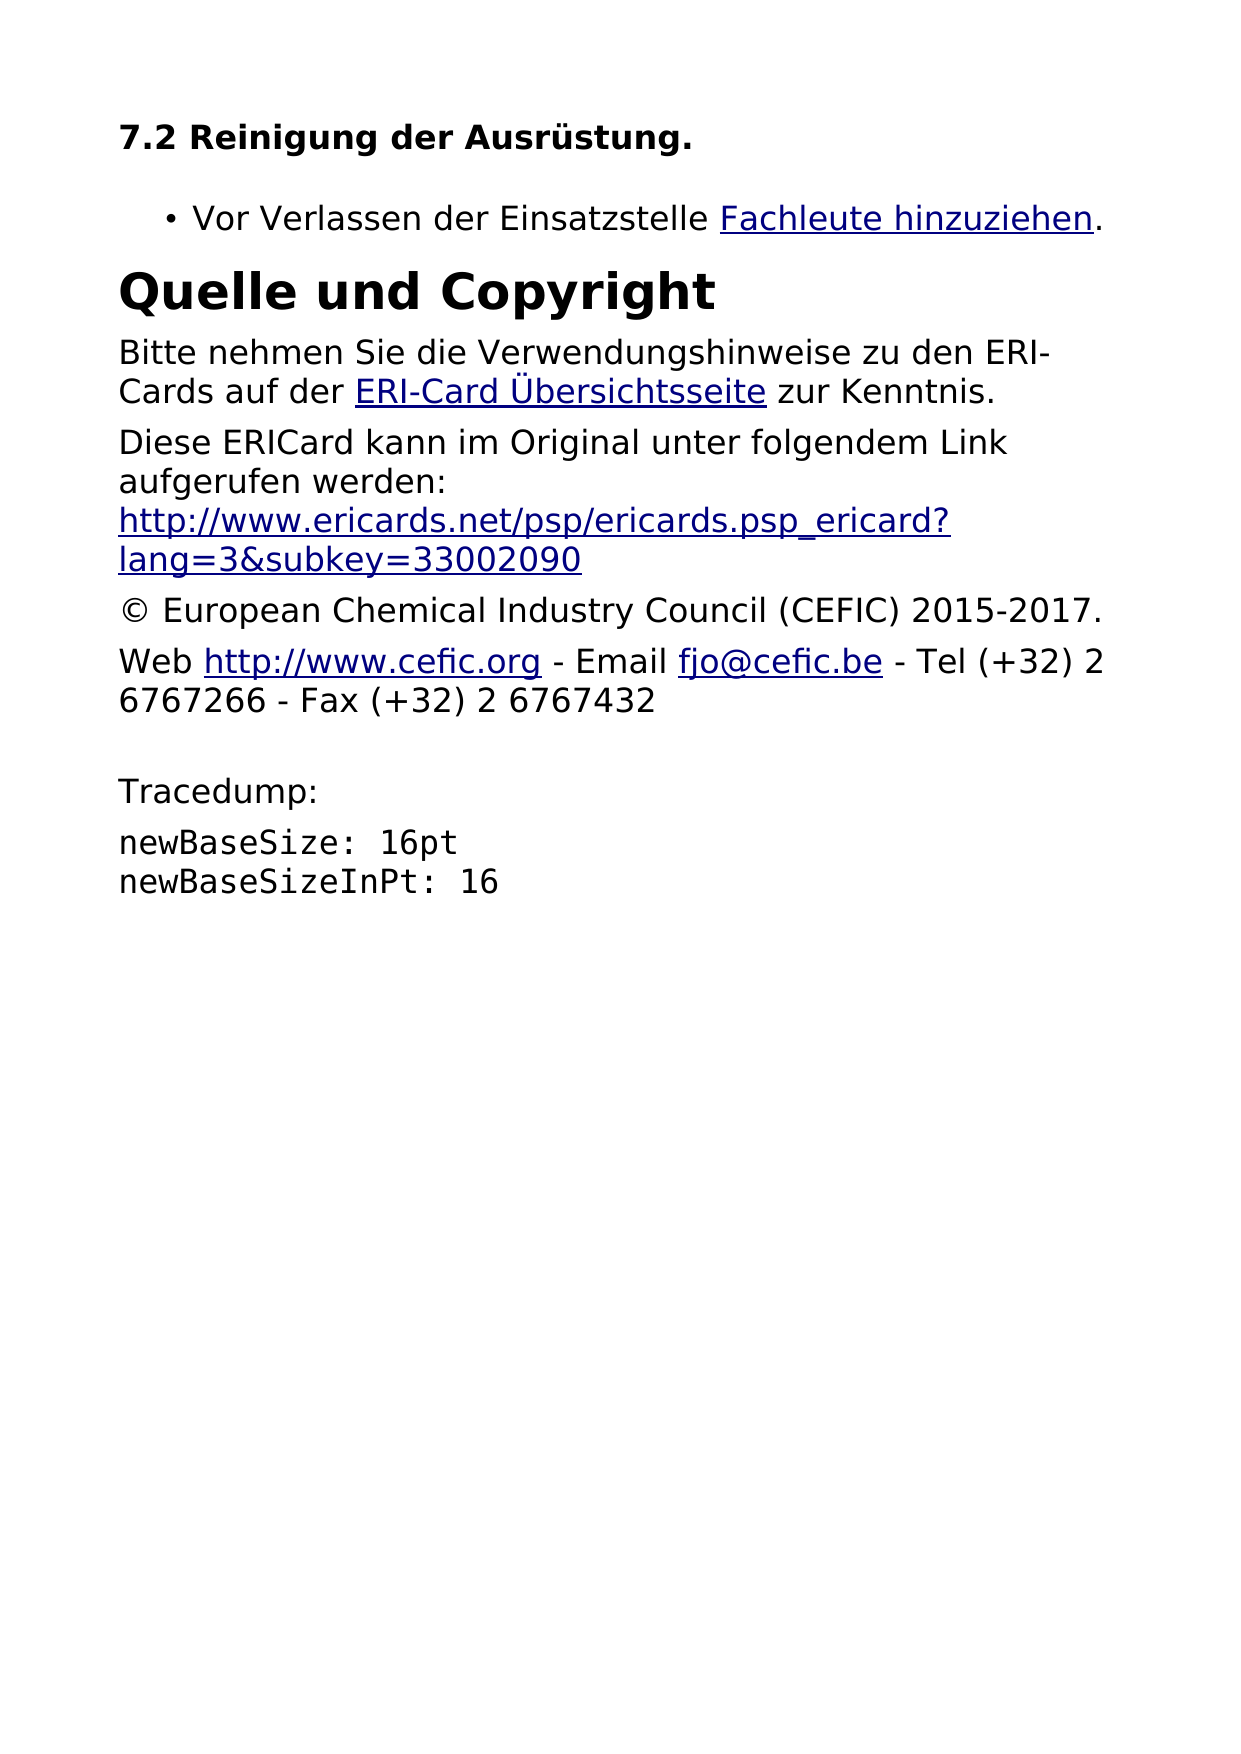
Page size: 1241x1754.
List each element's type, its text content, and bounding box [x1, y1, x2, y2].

subtitle Quelle und Copyright [118, 263, 1122, 321]
text newBaseSize: 16pt newBaseSizeInPt: 16 [118, 823, 1122, 901]
text © European Chemical Industry Council (CEFIC) 2015-2017. [118, 592, 1122, 631]
list Vor Verlassen der Einsatzstelle Fachleute hinzuziehen. [177, 199, 1122, 238]
text Diese ERICard kann im Original unter folgendem Link aufgerufen werden: http://www.ericards.net/psp/ericards.psp_ericard?lang=3&subkey=33002090 [118, 424, 1122, 579]
text Bitte nehmen Sie die Verwendungshinweise zu den ERI-Cards auf der ERI-Card Übersichtsseite zur Kenntnis. [118, 333, 1122, 411]
subtitle 7.2 Reinigung der Ausrüstung. [118, 118, 1122, 157]
text Web http://www.cefic.org - Email fjo@cefic.be - Tel (+32) 2 6767266 - Fax (+32) 2 6767432 [118, 643, 1122, 721]
text Tracedump: [118, 733, 1122, 811]
